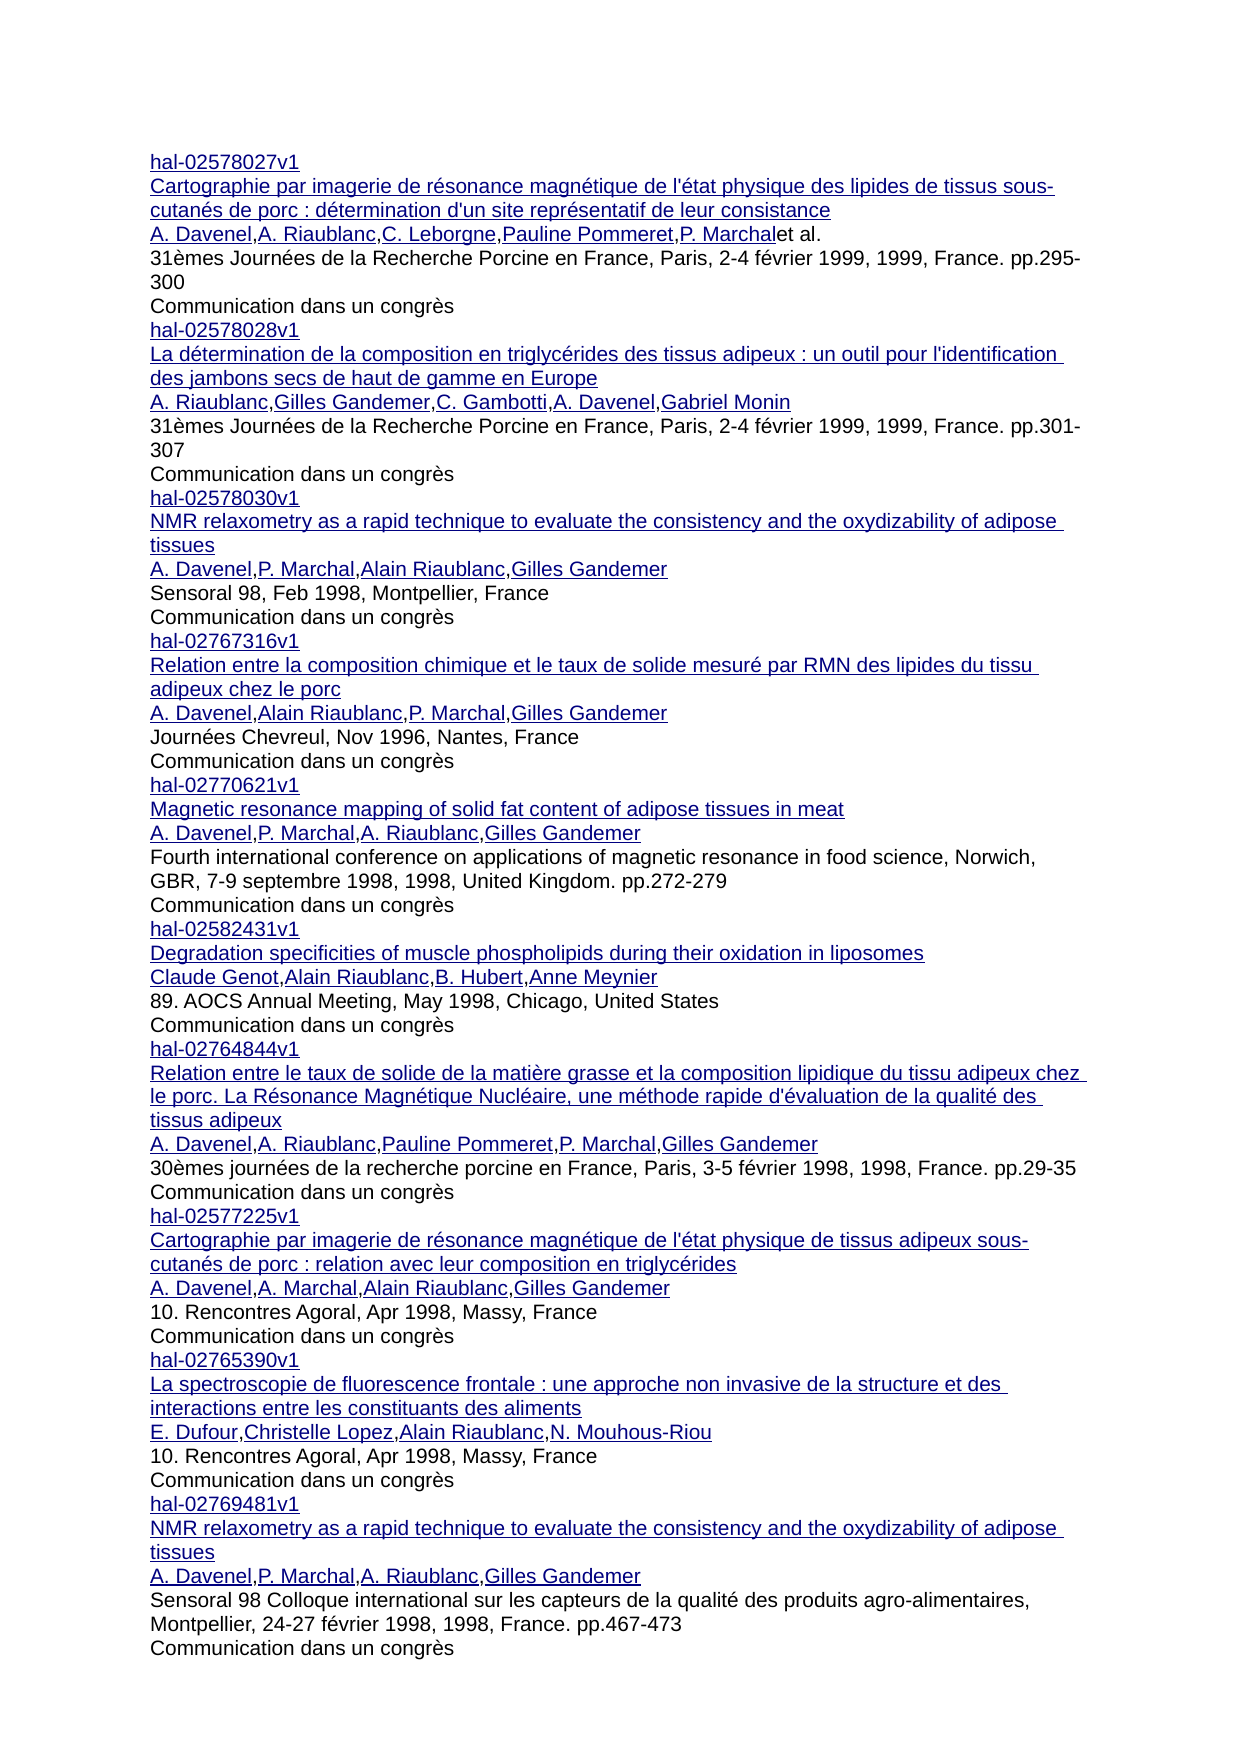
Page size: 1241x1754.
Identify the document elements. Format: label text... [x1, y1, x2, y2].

table_cell La spectroscopie de fluorescence frontale : une approche non invasive de la structure et des interactions entre les constituants des aliments E. Dufour,Christelle Lopez,Alain Riaublanc,N. Mouhous-Riou 10. Rencontres Agoral, Apr 1998, Massy, France Communication dans un congrès hal-02769481v1 [150, 1372, 1090, 1516]
table_cell NMR relaxometry as a rapid technique to evaluate the consistency and the oxydizability of adipose tissues A. Davenel,P. Marchal,A. Riaublanc,Gilles Gandemer Sensoral 98 Colloque international sur les capteurs de la qualité des produits agro-alimentaires, Montpellier, 24-27 février 1998, 1998, France. pp.467-473 Communication dans un congrès [150, 1516, 1090, 1659]
table_cell Degradation specificities of muscle phospholipids during their oxidation in liposomes Claude Genot,Alain Riaublanc,B. Hubert,Anne Meynier 89. AOCS Annual Meeting, May 1998, Chicago, United States Communication dans un congrès hal-02764844v1 [150, 941, 1090, 1060]
table_cell Relation entre la composition chimique et le taux de solide mesuré par RMN des lipides du tissu adipeux chez le porc A. Davenel,Alain Riaublanc,P. Marchal,Gilles Gandemer Journées Chevreul, Nov 1996, Nantes, France Communication dans un congrès hal-02770621v1 [150, 653, 1090, 797]
table_cell Cartographie par imagerie de résonance magnétique de l'état physique de tissus adipeux sous-cutanés de porc : relation avec leur composition en triglycérides A. Davenel,A. Marchal,Alain Riaublanc,Gilles Gandemer 10. Rencontres Agoral, Apr 1998, Massy, France Communication dans un congrès hal-02765390v1 [150, 1228, 1090, 1372]
table_cell Cartographie par imagerie de résonance magnétique de l'état physique des lipides de tissus sous-cutanés de porc : détermination d'un site représentatif de leur consistance A. Davenel,A. Riaublanc,C. Leborgne,Pauline Pommeret,P. Marchalet al. 31èmes Journées de la Recherche Porcine en France, Paris, 2-4 février 1999, 1999, France. pp.295-300 Communication dans un congrès hal-02578028v1 [150, 174, 1090, 342]
table_cell Relation entre le taux de solide de la matière grasse et la composition lipidique du tissu adipeux chez le porc. La Résonance Magnétique Nucléaire, une méthode rapide d'évaluation de la qualité des tissus adipeux A. Davenel,A. Riaublanc,Pauline Pommeret,P. Marchal,Gilles Gandemer 30èmes journées de la recherche porcine en France, Paris, 3-5 février 1998, 1998, France. pp.29-35 Communication dans un congrès hal-02577225v1 [150, 1060, 1090, 1228]
table_cell Magnetic resonance mapping of solid fat content of adipose tissues in meat A. Davenel,P. Marchal,A. Riaublanc,Gilles Gandemer Fourth international conference on applications of magnetic resonance in food science, Norwich, GBR, 7-9 septembre 1998, 1998, United Kingdom. pp.272-279 Communication dans un congrès hal-02582431v1 [150, 797, 1090, 941]
table_cell hal-02578027v1 [150, 150, 1090, 174]
table_cell NMR relaxometry as a rapid technique to evaluate the consistency and the oxydizability of adipose tissues A. Davenel,P. Marchal,Alain Riaublanc,Gilles Gandemer Sensoral 98, Feb 1998, Montpellier, France Communication dans un congrès hal-02767316v1 [150, 509, 1090, 653]
table_cell La détermination de la composition en triglycérides des tissus adipeux : un outil pour l'identification des jambons secs de haut de gamme en Europe A. Riaublanc,Gilles Gandemer,C. Gambotti,A. Davenel,Gabriel Monin 31èmes Journées de la Recherche Porcine en France, Paris, 2-4 février 1999, 1999, France. pp.301-307 Communication dans un congrès hal-02578030v1 [150, 342, 1090, 509]
